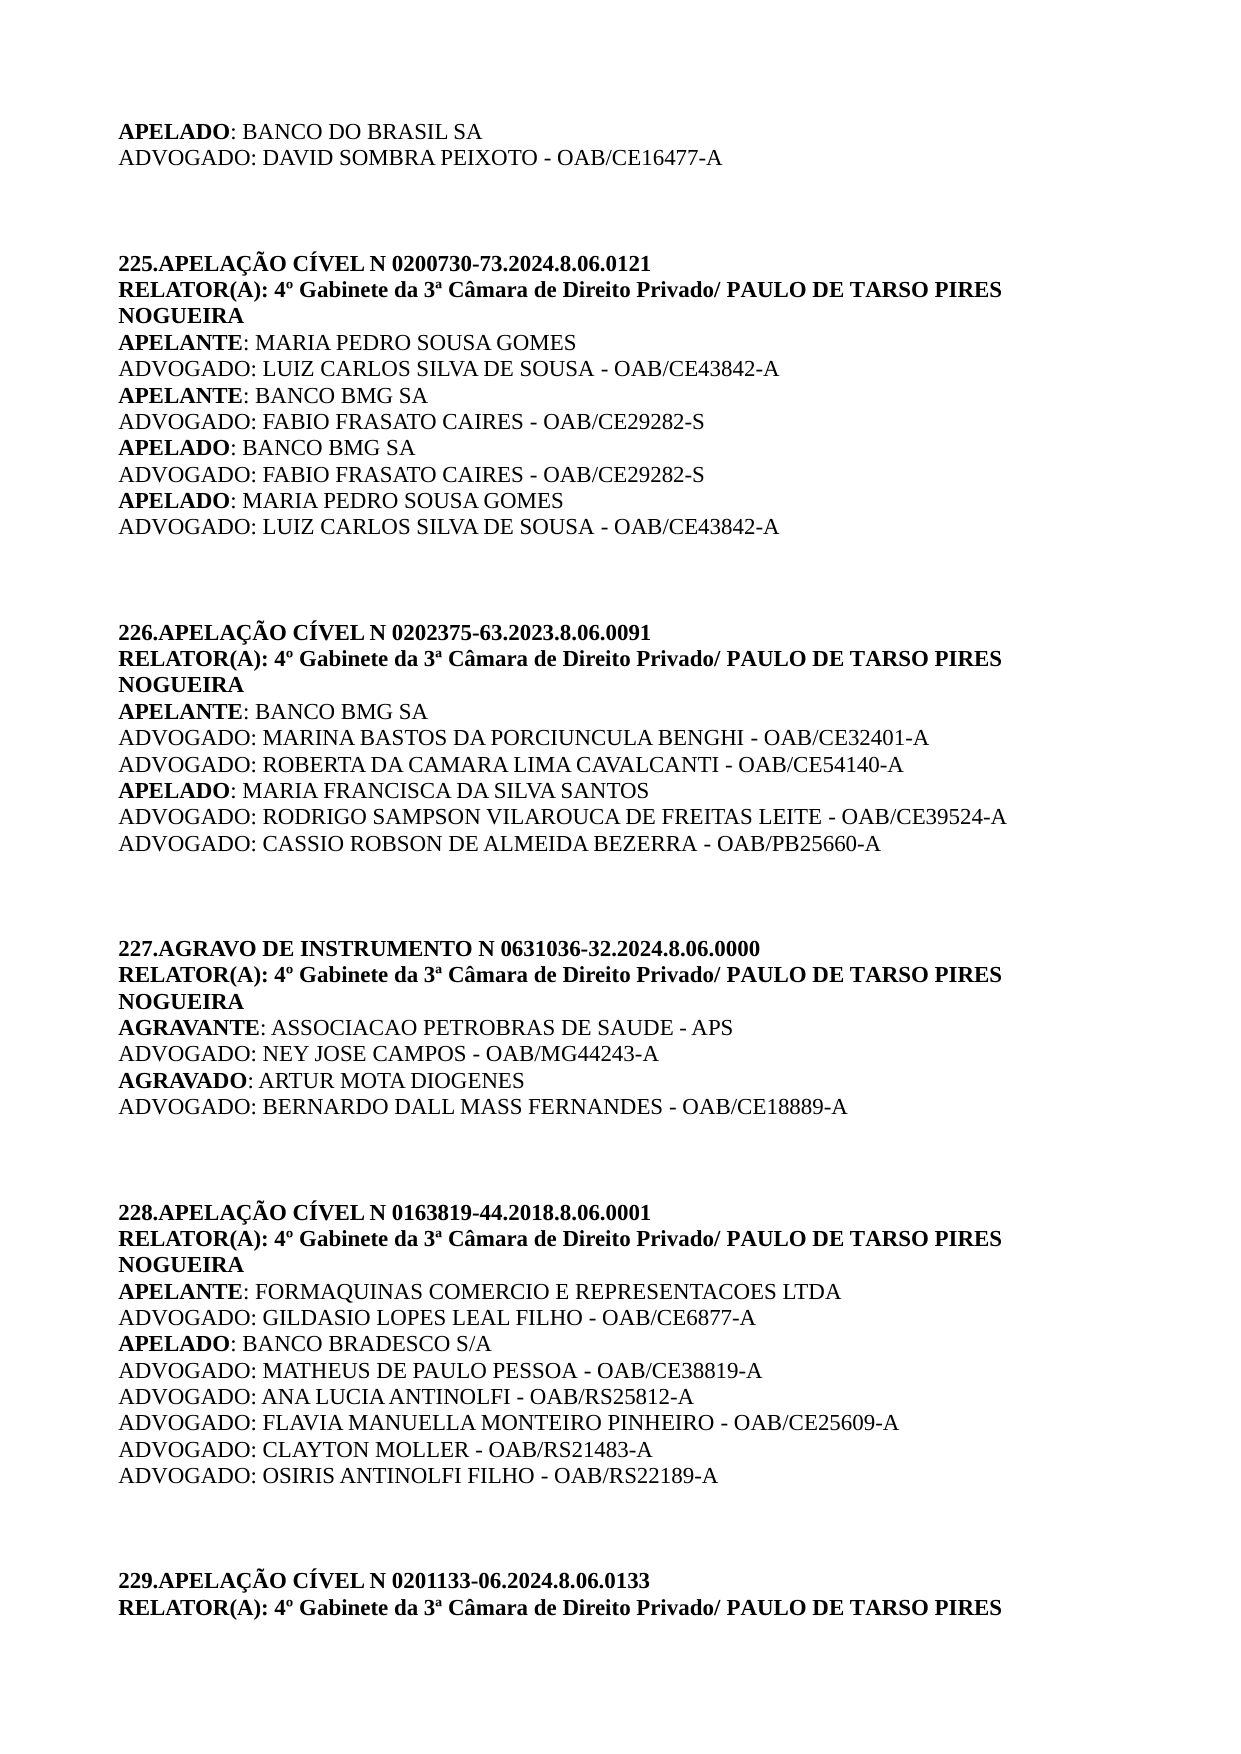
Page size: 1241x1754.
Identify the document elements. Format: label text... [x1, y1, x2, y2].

text APELADO: BANCO DO BRASIL SA ADVOGADO: DAVID SOMBRA PEIXOTO - OAB/CE16477-A 225.APELAÇÃO CÍVEL N 0200730-73.2024.8.06.0121 RELATOR(A): 4º Gabinete da 3ª Câmara de Direito Privado/ PAULO DE TARSO PIRES NOGUEIRA APELANTE: MARIA PEDRO SOUSA GOMES ADVOGADO: LUIZ CARLOS SILVA DE SOUSA - OAB/CE43842-A APELANTE: BANCO BMG SA ADVOGADO: FABIO FRASATO CAIRES - OAB/CE29282-S APELADO: BANCO BMG SA ADVOGADO: FABIO FRASATO CAIRES - OAB/CE29282-S APELADO: MARIA PEDRO SOUSA GOMES ADVOGADO: LUIZ CARLOS SILVA DE SOUSA - OAB/CE43842-A 226.APELAÇÃO CÍVEL N 0202375-63.2023.8.06.0091 RELATOR(A): 4º Gabinete da 3ª Câmara de Direito Privado/ PAULO DE TARSO PIRES NOGUEIRA APELANTE: BANCO BMG SA ADVOGADO: MARINA BASTOS DA PORCIUNCULA BENGHI - OAB/CE32401-A ADVOGADO: ROBERTA DA CAMARA LIMA CAVALCANTI - OAB/CE54140-A APELADO: MARIA FRANCISCA DA SILVA SANTOS ADVOGADO: RODRIGO SAMPSON VILAROUCA DE FREITAS LEITE - OAB/CE39524-A ADVOGADO: CASSIO ROBSON DE ALMEIDA BEZERRA - OAB/PB25660-A 227.AGRAVO DE INSTRUMENTO N 0631036-32.2024.8.06.0000 RELATOR(A): 4º Gabinete da 3ª Câmara de Direito Privado/ PAULO DE TARSO PIRES NOGUEIRA AGRAVANTE: ASSOCIACAO PETROBRAS DE SAUDE - APS ADVOGADO: NEY JOSE CAMPOS - OAB/MG44243-A AGRAVADO: ARTUR MOTA DIOGENES ADVOGADO: BERNARDO DALL MASS FERNANDES - OAB/CE18889-A 228.APELAÇÃO CÍVEL N 0163819-44.2018.8.06.0001 RELATOR(A): 4º Gabinete da 3ª Câmara de Direito Privado/ PAULO DE TARSO PIRES NOGUEIRA APELANTE: FORMAQUINAS COMERCIO E REPRESENTACOES LTDA ADVOGADO: GILDASIO LOPES LEAL FILHO - OAB/CE6877-A APELADO: BANCO BRADESCO S/A ADVOGADO: MATHEUS DE PAULO PESSOA - OAB/CE38819-A ADVOGADO: ANA LUCIA ANTINOLFI - OAB/RS25812-A ADVOGADO: FLAVIA MANUELLA MONTEIRO PINHEIRO - OAB/CE25609-A ADVOGADO: CLAYTON MOLLER - OAB/RS21483-A ADVOGADO: OSIRIS ANTINOLFI FILHO - OAB/RS22189-A 229.APELAÇÃO CÍVEL N 0201133-06.2024.8.06.0133 RELATOR(A): 4º Gabinete da 3ª Câmara de Direito Privado/ PAULO DE TARSO PIRES [118, 118, 1122, 1620]
